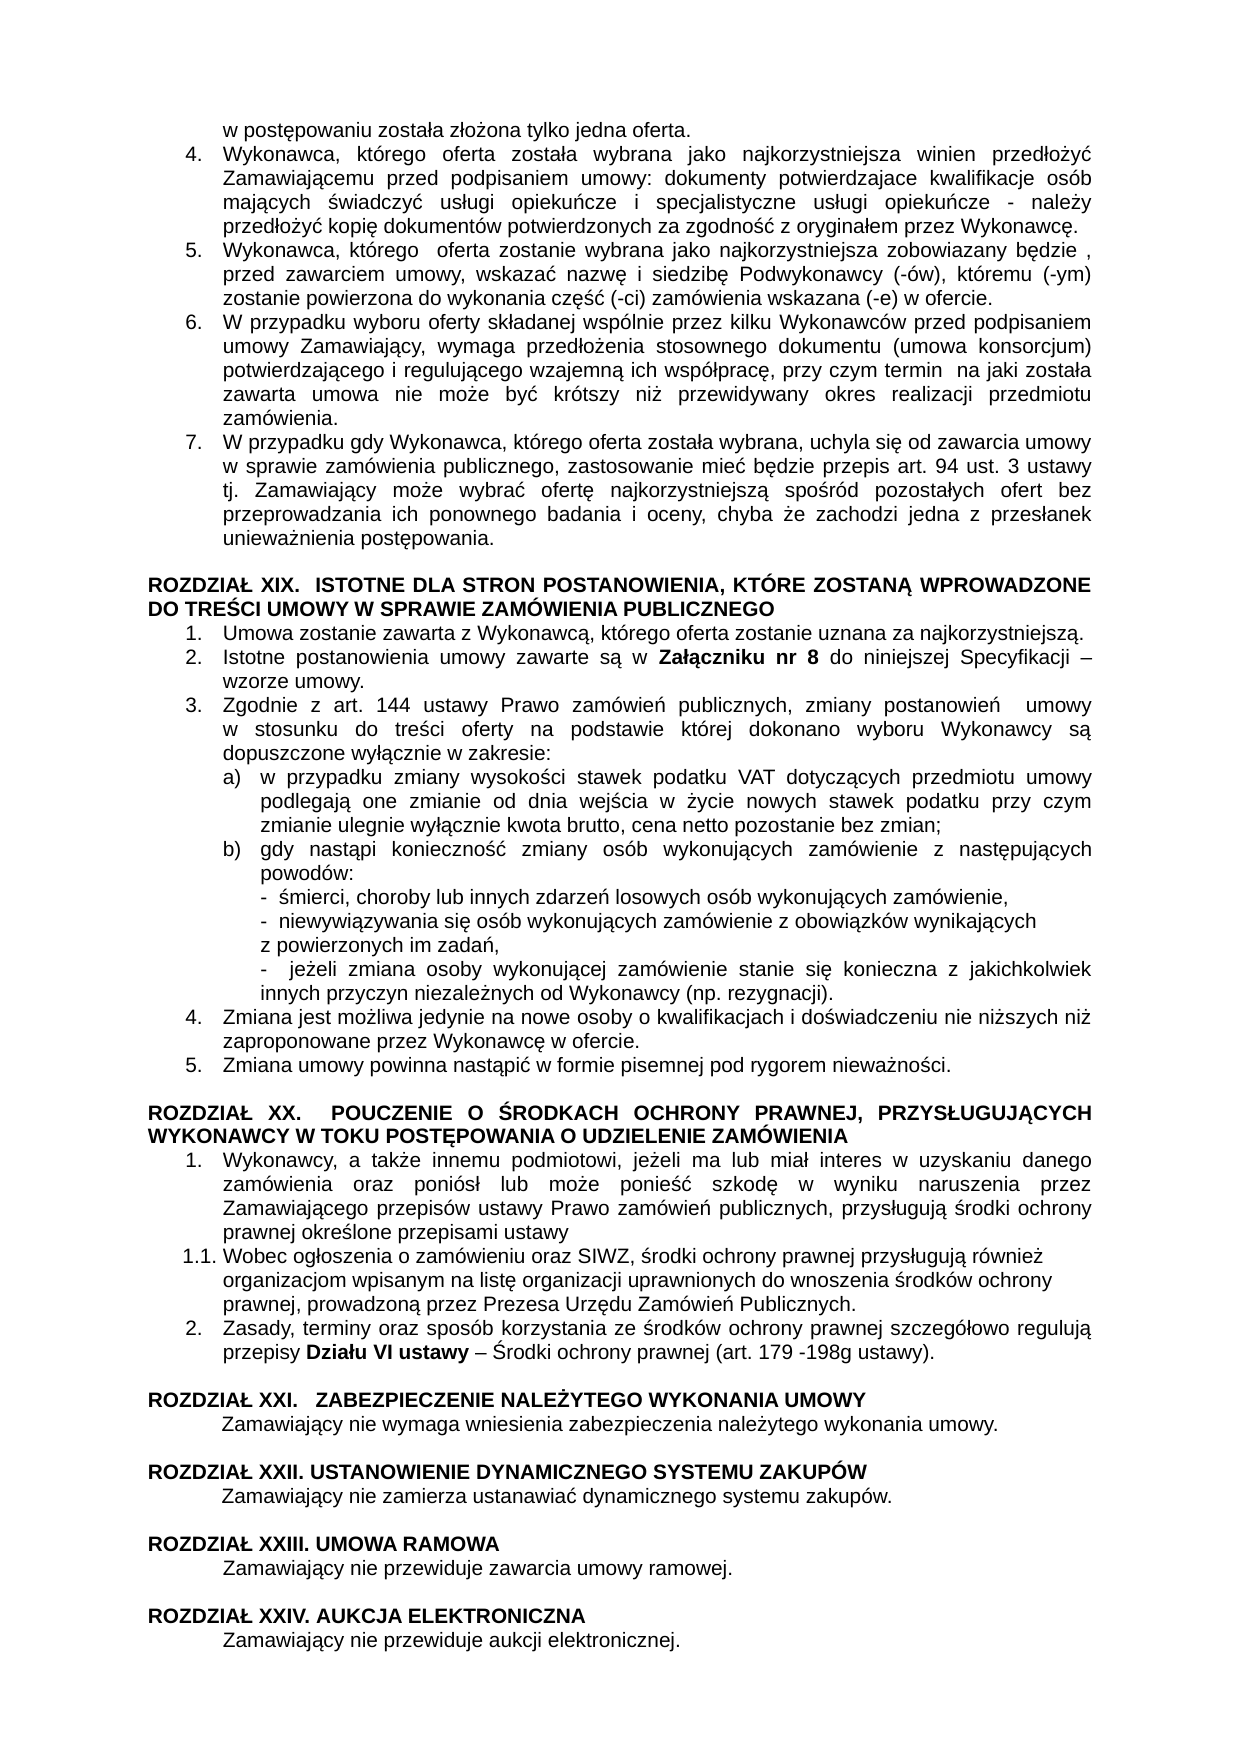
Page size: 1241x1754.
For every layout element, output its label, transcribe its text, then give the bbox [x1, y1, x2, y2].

list z powierzonych im zadań, [223, 933, 1093, 957]
text ROZDZIAŁ XX. POUCZENIE O ŚRODKACH OCHRONY PRAWNEJ, PRZYSŁUGUJĄCYCH WYKONAWCY W TOKU POSTĘPOWANIA O UDZIELENIE ZAMÓWIENIA [148, 1100, 1093, 1148]
list Zamawiający nie przewiduje zawarcia umowy ramowej. [185, 1556, 1093, 1579]
list - jeżeli zmiana osoby wykonującej zamówienie stanie się konieczna z jakichkolwiek innych przyczyn niezależnych od Wykonawcy (np. rezygnacji). [223, 957, 1093, 1004]
text ROZDZIAŁ XXII. USTANOWIENIE DYNAMICZNEGO SYSTEMU ZAKUPÓW [148, 1460, 1093, 1484]
text Zamawiający nie wymaga wniesienia zabezpieczenia należytego wykonania umowy. [148, 1412, 1093, 1436]
list Umowa zostanie zawarta z Wykonawcą, którego oferta zostanie uznana za najkorzystniejszą. [185, 621, 1093, 645]
list Zgodnie z art. 144 ustawy Prawo zamówień publicznych, zmiany postanowień umowy w stosunku do treści oferty na podstawie której dokonano wyboru Wykonawcy są dopuszczone wyłącznie w zakresie: [185, 693, 1093, 765]
list w przypadku zmiany wysokości stawek podatku VAT dotyczących przedmiotu umowy podlegają one zmianie od dnia wejścia w życie nowych stawek podatku przy czym zmianie ulegnie wyłącznie kwota brutto, cena netto pozostanie bez zmian; [223, 765, 1093, 837]
list - śmierci, choroby lub innych zdarzeń losowych osób wykonujących zamówienie, [223, 885, 1093, 909]
text Zamawiający nie zamierza ustanawiać dynamicznego systemu zakupów. [148, 1484, 1093, 1508]
text ROZDZIAŁ XXI. ZABEZPIECZENIE NALEŻYTEGO WYKONANIA UMOWY [148, 1388, 1093, 1412]
list Zmiana jest możliwa jedynie na nowe osoby o kwalifikacjach i doświadczeniu nie niższych niż zaproponowane przez Wykonawcę w ofercie. [185, 1004, 1093, 1052]
list Zamawiający nie przewiduje aukcji elektronicznej. [185, 1627, 1093, 1651]
text prawnej, prowadzoną przez Prezesa Urzędu Zamówień Publicznych. [148, 1292, 1093, 1316]
list W przypadku gdy Wykonawca, którego oferta została wybrana, uchyla się od zawarcia umowy w sprawie zamówienia publicznego, zastosowanie mieć będzie przepis art. 94 ust. 3 ustawy tj. Zamawiający może wybrać ofertę najkorzystniejszą spośród pozostałych ofert bez przeprowadzania ich ponownego badania i oceny, chyba że zachodzi jedna z przesłanek unieważnienia postępowania. [185, 429, 1093, 549]
text organizacjom wpisanym na listę organizacji uprawnionych do wnoszenia środków ochrony [148, 1268, 1093, 1292]
list W przypadku wyboru oferty składanej wspólnie przez kilku Wykonawców przed podpisaniem umowy Zamawiający, wymaga przedłożenia stosownego dokumentu (umowa konsorcjum) potwierdzającego i regulującego wzajemną ich współpracę, przy czym termin na jaki została zawarta umowa nie może być krótszy niż przewidywany okres realizacji przedmiotu zamówienia. [185, 310, 1093, 429]
list Wykonawcy, a także innemu podmiotowi, jeżeli ma lub miał interes w uzyskaniu danego zamówienia oraz poniósł lub może ponieść szkodę w wyniku naruszenia przez Zamawiającego przepisów ustawy Prawo zamówień publicznych, przysługują środki ochrony prawnej określone przepisami ustawy [185, 1148, 1093, 1244]
list w postępowaniu została złożona tylko jedna oferta. [185, 118, 1093, 142]
list Zmiana umowy powinna nastąpić w formie pisemnej pod rygorem nieważności. [185, 1052, 1093, 1076]
text ROZDZIAŁ XXIV. AUKCJA ELEKTRONICZNA [148, 1603, 1093, 1627]
list Wykonawca, którego oferta zostanie wybrana jako najkorzystniejsza zobowiazany będzie , przed zawarciem umowy, wskazać nazwę i siedzibę Podwykonawcy (-ów), któremu (-ym) zostanie powierzona do wykonania część (-ci) zamówienia wskazana (-e) w ofercie. [185, 238, 1093, 310]
list Zasady, terminy oraz sposób korzystania ze środków ochrony prawnej szczegółowo regulują przepisy Działu VI ustawy – Środki ochrony prawnej (art. 179 -198g ustawy). [185, 1316, 1093, 1364]
list Istotne postanowienia umowy zawarte są w Załączniku nr 8 do niniejszej Specyfikacji – wzorze umowy. [185, 645, 1093, 693]
text ROZDZIAŁ XIX. ISTOTNE DLA STRON POSTANOWIENIA, KTÓRE ZOSTANĄ WPROWADZONE DO TREŚCI UMOWY W SPRAWIE ZAMÓWIENIA PUBLICZNEGO [148, 573, 1093, 621]
text ROZDZIAŁ XXIII. UMOWA RAMOWA [148, 1532, 1093, 1556]
list gdy nastąpi konieczność zmiany osób wykonujących zamówienie z następujących powodów: [223, 837, 1093, 885]
list - niewywiązywania się osób wykonujących zamówienie z obowiązków wynikających [223, 909, 1093, 933]
list Wykonawca, którego oferta została wybrana jako najkorzystniejsza winien przedłożyć Zamawiającemu przed podpisaniem umowy: dokumenty potwierdzajace kwalifikacje osób mających świadczyć usługi opiekuńcze i specjalistyczne usługi opiekuńcze - należy przedłożyć kopię dokumentów potwierdzonych za zgodność z oryginałem przez Wykonawcę. [185, 142, 1093, 238]
text 1.1. Wobec ogłoszenia o zamówieniu oraz SIWZ, środki ochrony prawnej przysługują również [148, 1244, 1093, 1268]
